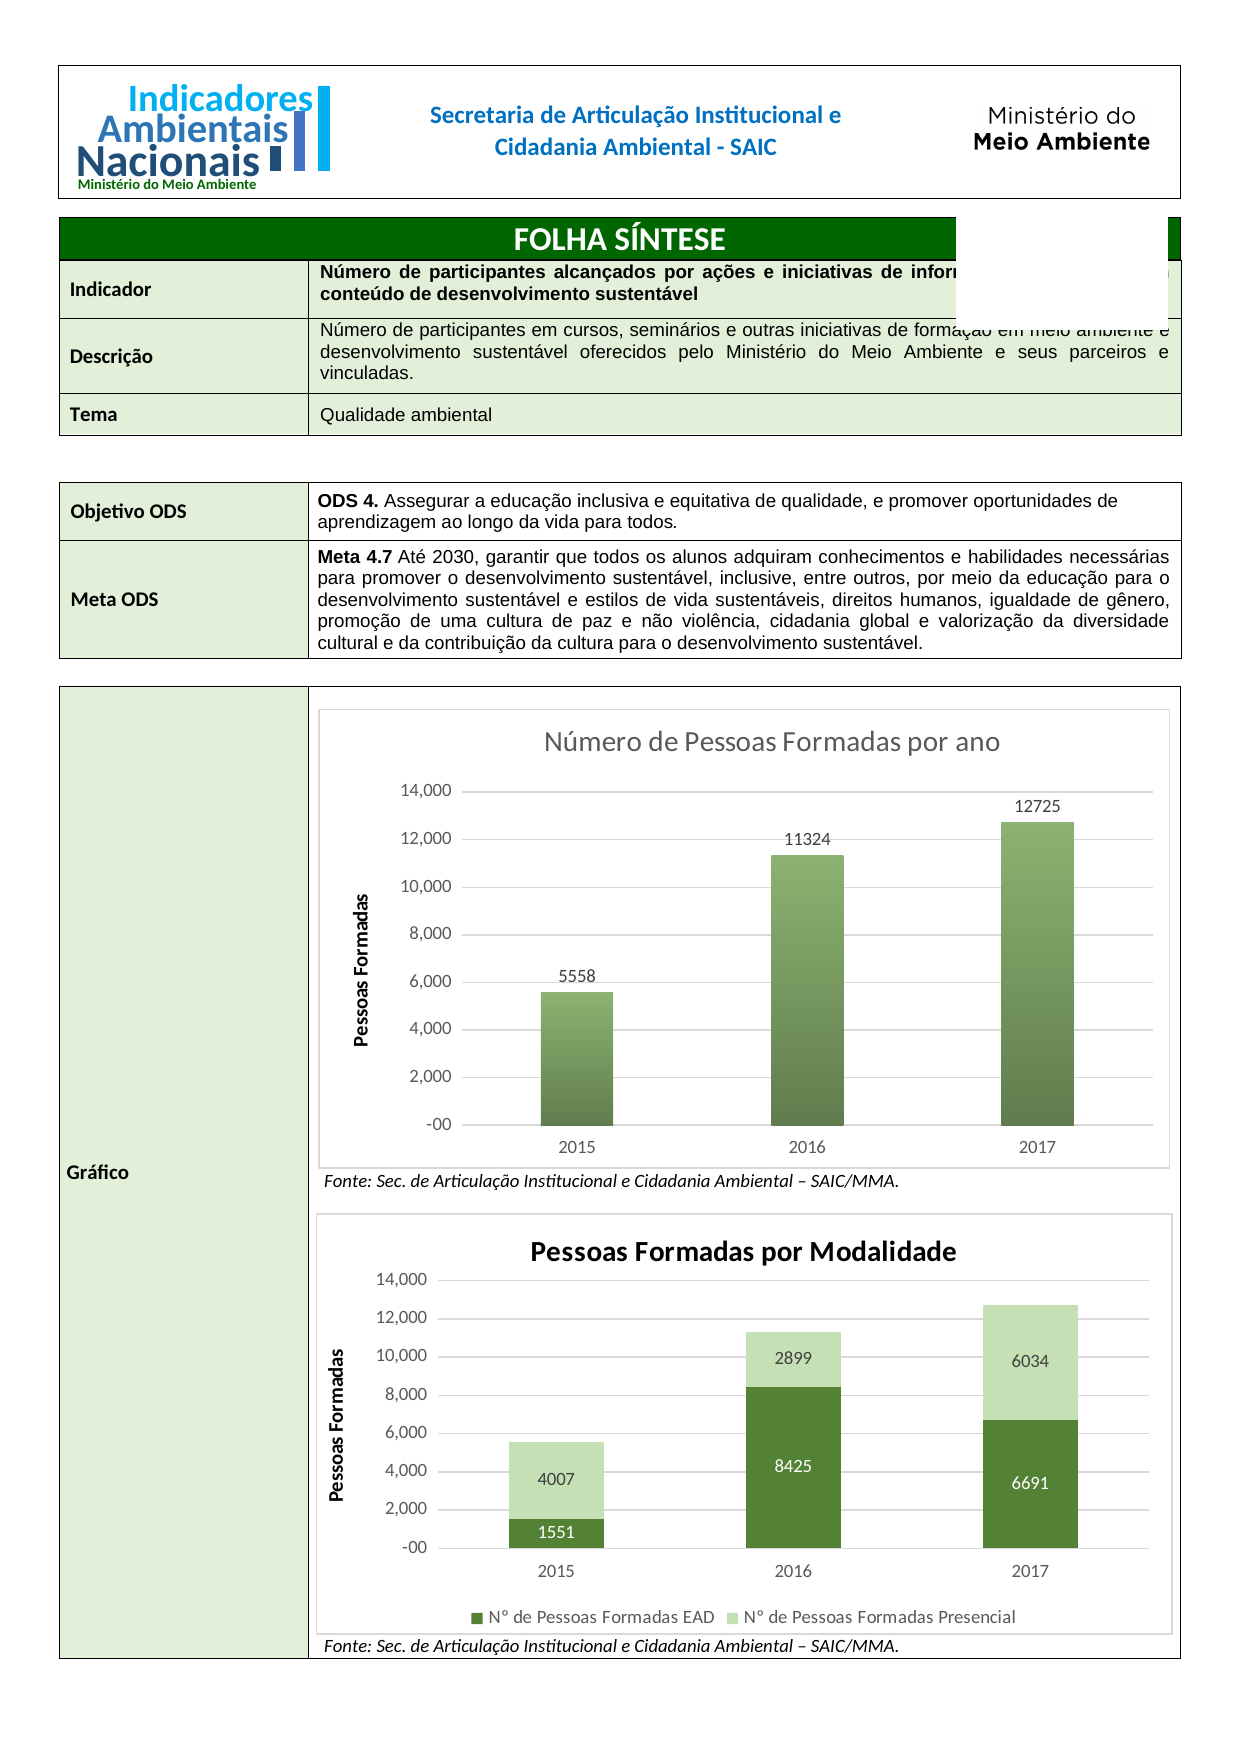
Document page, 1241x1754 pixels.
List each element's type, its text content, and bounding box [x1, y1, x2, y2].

table_header Número de participantes alcançados por ações e iniciativas de informação e formação com conteúdo de desenvolvimento sustentável [309, 261, 956, 318]
table_header [1168, 218, 1180, 259]
table_cell Tema [60, 394, 308, 434]
table_cell Número de participantes em cursos, seminários e outras iniciativas de formação em meio ambiente e desenvolvimento sustentável oferecidos pelo Ministério do Meio Ambiente e seus parceiros e vinculadas. [309, 319, 1181, 393]
table_cell Descrição [60, 319, 308, 393]
table_header FOLHA SÍNTESE [60, 218, 956, 259]
table_cell Meta 4.7 Até 2030, garantir que todos os alunos adquiram conhecimentos e habilidades necessárias para promover o desenvolvimento sustentável, inclusive, entre outros, por meio da educação para o desenvolvimento sustentável e estilos de vida sustentáveis, direitos humanos, igualdade de gênero, promoção de uma cultura de paz e não violência, cidadania global e valorização da diversidade cultural e da contribuição da cultura para o desenvolvimento sustentável. [309, 541, 1181, 658]
table_header Gráfico [60, 687, 308, 1658]
table_cell Qualidade ambiental [309, 394, 1181, 434]
table_header Indicador [60, 261, 308, 318]
table_cell Meta ODS [60, 541, 308, 658]
text Secretaria de Articulação Institucional e Cidadania Ambiental - SAIC [429, 99, 843, 162]
table_header ODS 4. Assegurar a educação inclusiva e equitativa de qualidade, e promover oportunidades de aprendizagem ao longo da vida para todos. [309, 483, 1181, 540]
table_header Fonte: Sec. de Articulação Institucional e Cidadania Ambiental – SAIC/MMA. Fonte: Sec. de Articulação Institucional e Cidadania Ambiental – SAIC/MMA. [309, 687, 1180, 1658]
table_header Objetivo ODS [60, 483, 308, 540]
